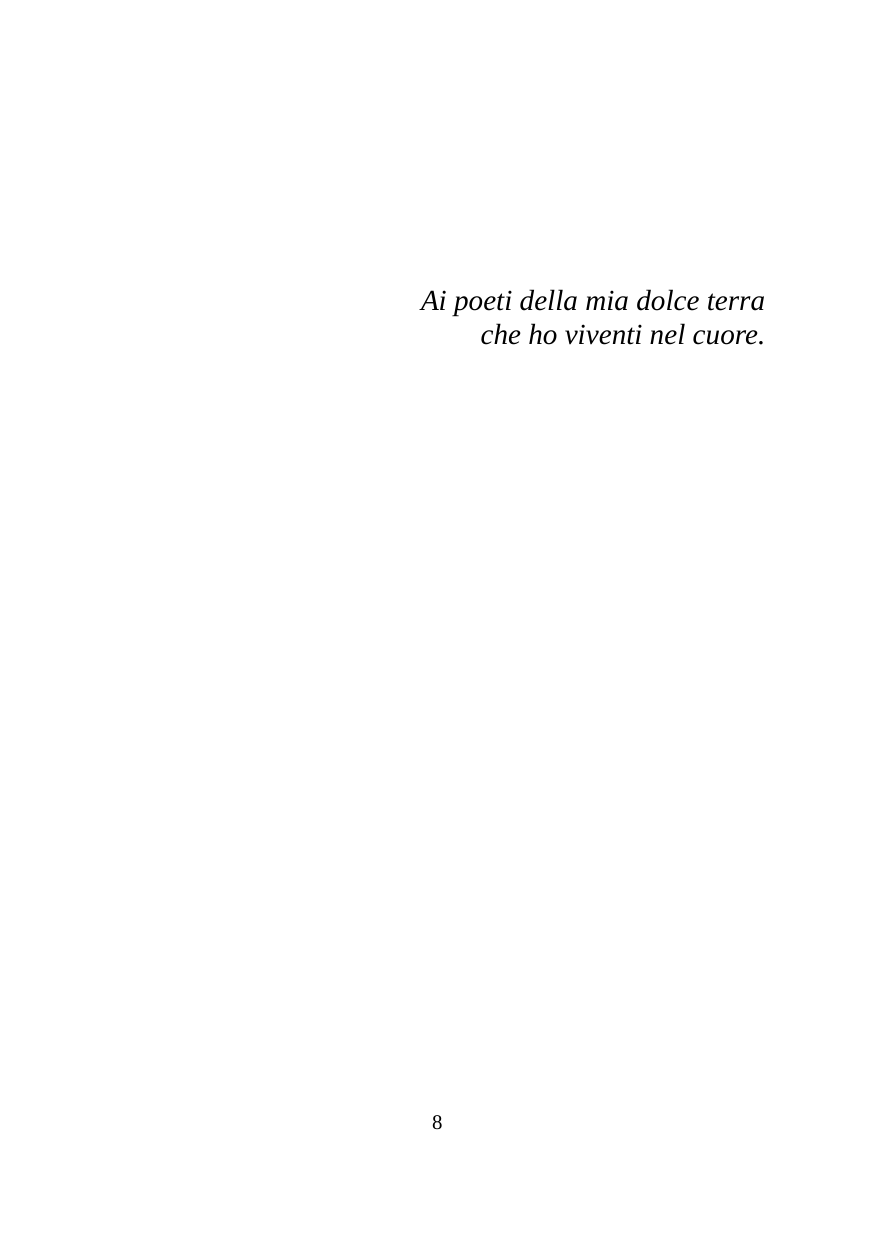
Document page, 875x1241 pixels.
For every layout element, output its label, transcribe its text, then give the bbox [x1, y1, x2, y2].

text Ai poeti della mia dolce terra che ho viventi nel cuore. [106, 283, 768, 351]
